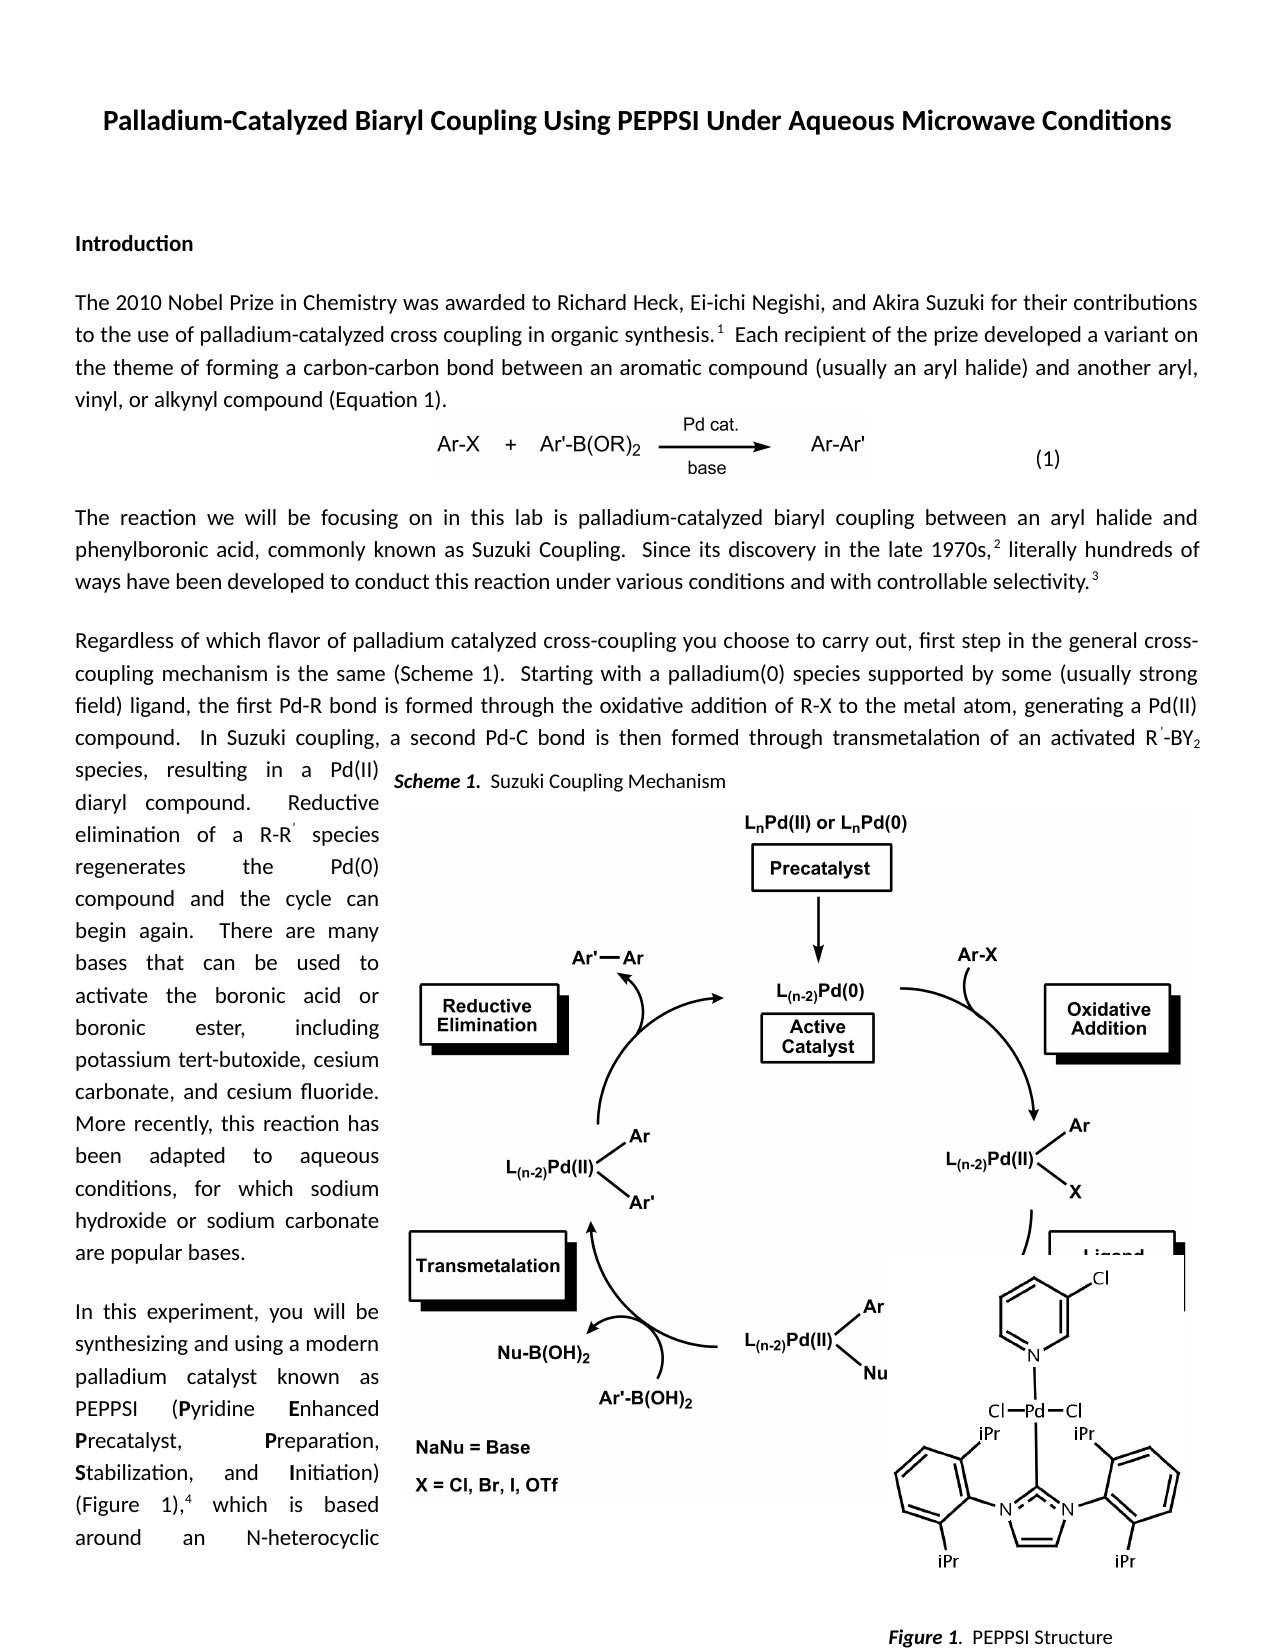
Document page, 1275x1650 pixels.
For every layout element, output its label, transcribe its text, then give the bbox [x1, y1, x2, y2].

text Introduction [75, 229, 1200, 257]
text The reaction we will be focusing on in this lab is palladium-catalyzed biaryl coupling between an aryl halide and phenylboronic acid, commonly known as Suzuki Coupling. Since its discovery in the late 1970s,2 literally hundreds of ways have been developed to conduct this reaction under various conditions and with controllable selectivity.3 [75, 503, 1200, 596]
text Palladium-Catalyzed Biaryl Coupling Using PEPPSI Under Aqueous Microwave Conditions [75, 102, 1200, 138]
picture [404, 810, 1191, 1573]
text The 2010 Nobel Prize in Chemistry was awarded to Richard Heck, Ei-ichi Negishi, and Akira Suzuki for their contributions to the use of palladium-catalyzed cross coupling in organic synthesis.1 Each recipient of the prize developed a variant on the theme of forming a carbon-carbon bond between an aromatic compound (usually an aryl halide) and another aryl, vinyl, or alkynyl compound (Equation 1). [75, 288, 1200, 413]
text [75, 444, 434, 472]
text Scheme 1. Suzuki Coupling Mechanism [380, 769, 1198, 794]
text (1) [868, 444, 1200, 472]
text In this experiment, you will be synthesizing and using a modern palladium catalyst known as PEPPSI (Pyridine Enhanced Precatalyst, Preparation, Stabilization, and Initiation) (Figure 1),4 which is based around an N-heterocyclic [75, 1297, 888, 1551]
picture [434, 412, 868, 480]
text Figure 1. PEPPSI Structure [888, 1624, 1184, 1650]
text Regardless of which flavor of palladium catalyzed cross-coupling you choose to carry out, first step in the general cross-coupling mechanism is the same (Scheme 1). Starting with a palladium(0) species supported by some (usually strong field) ligand, the first Pd-R bond is formed through the oxidative addition of R-X to the metal atom, generating a Pd(II) compound. In Suzuki coupling, a second Pd-C bond is then formed through transmetalation of an activated R’-BY2 species, resulting in a Pd(II) diaryl compound. Reductive elimination of a R-R’ species regenerates the Pd(0) compound and the cycle can begin again. There are many bases that can be used to activate the boronic acid or boronic ester, including potassium tert-butoxide, cesium carbonate, and cesium fluoride. More recently, this reaction has been adapted to aqueous conditions, for which sodium hydroxide or sodium carbonate are popular bases. [75, 627, 1200, 1544]
